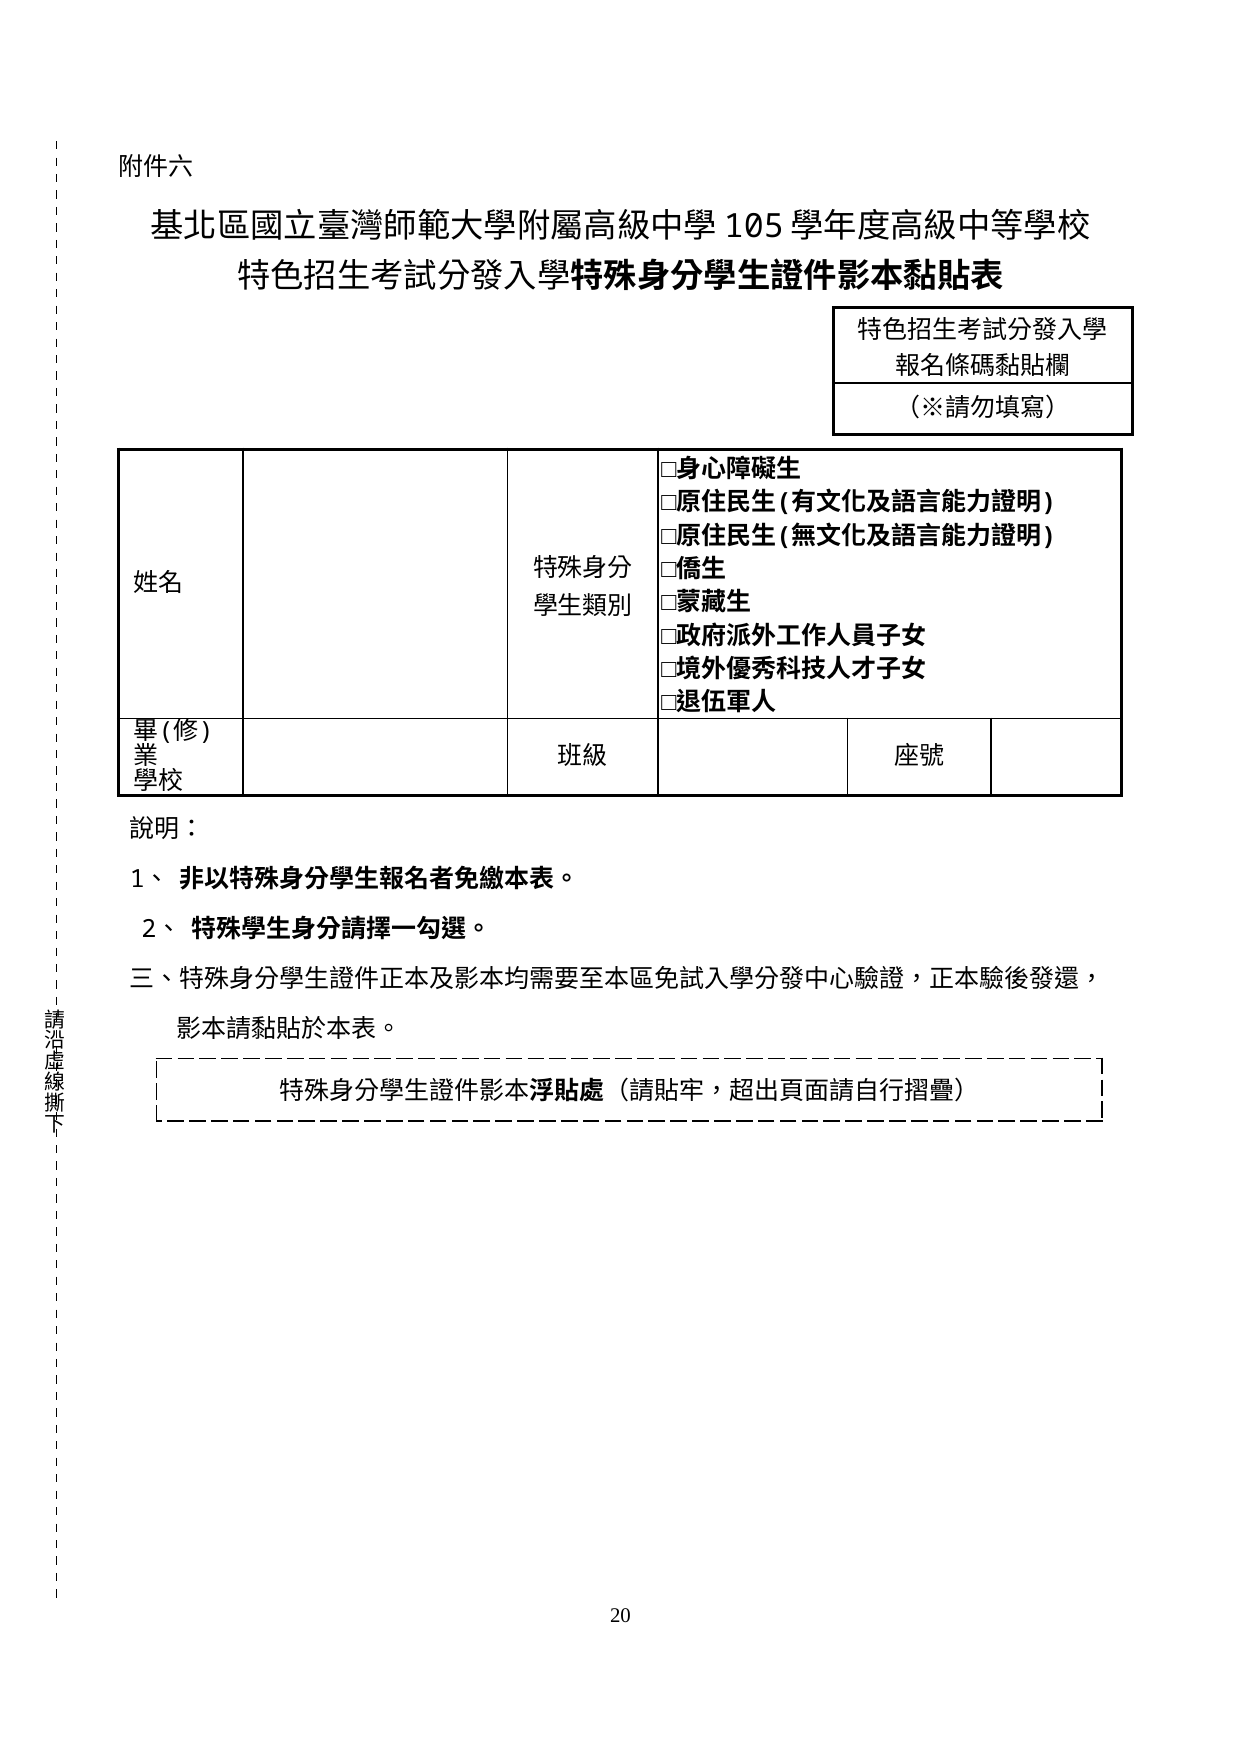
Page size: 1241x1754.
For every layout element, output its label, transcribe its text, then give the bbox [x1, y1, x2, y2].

text 三、特殊身分學生證件正本及影本均需要至本區免試入學分發中心驗證，正本驗後發還，影本請黏貼於本表。 [129, 947, 1122, 1047]
list 特殊學生身分請擇一勾選。 [141, 897, 1122, 947]
table_header 姓名 [120, 451, 242, 717]
text 特色招生考試分發入學特殊身分學生證件影本黏貼表 [118, 248, 1122, 298]
table_header [244, 451, 507, 717]
table_header 特殊身分 學生類別 [508, 451, 657, 717]
table_cell [244, 719, 507, 794]
text 附件六 [118, 135, 984, 185]
table_cell 畢(修)業 學校 [120, 719, 242, 794]
text 特殊身分學生證件影本浮貼處（請貼牢，超出頁面請自行摺疊） [157, 1059, 1101, 1109]
table_header 特色招生考試分發入學 報名條碼黏貼欄 [835, 309, 1131, 382]
table_cell [659, 719, 847, 794]
table_cell [992, 719, 1120, 794]
table_cell 座號 [848, 719, 990, 794]
text 說明： [129, 797, 1122, 847]
list 非以特殊身分學生報名者免繳本表。 [129, 847, 1122, 897]
table_header □身心障礙生 □原住民生(有文化及語言能力證明) □原住民生(無文化及語言能力證明) □僑生 □蒙藏生 □政府派外工作人員子女 □境外優秀科技人才子女 □退伍軍人 [659, 451, 1120, 717]
text 基北區國立臺灣師範大學附屬高級中學105學年度高級中等學校 [118, 198, 1122, 248]
table_cell （※請勿填寫） [835, 384, 1131, 433]
table_cell 班級 [508, 719, 657, 794]
